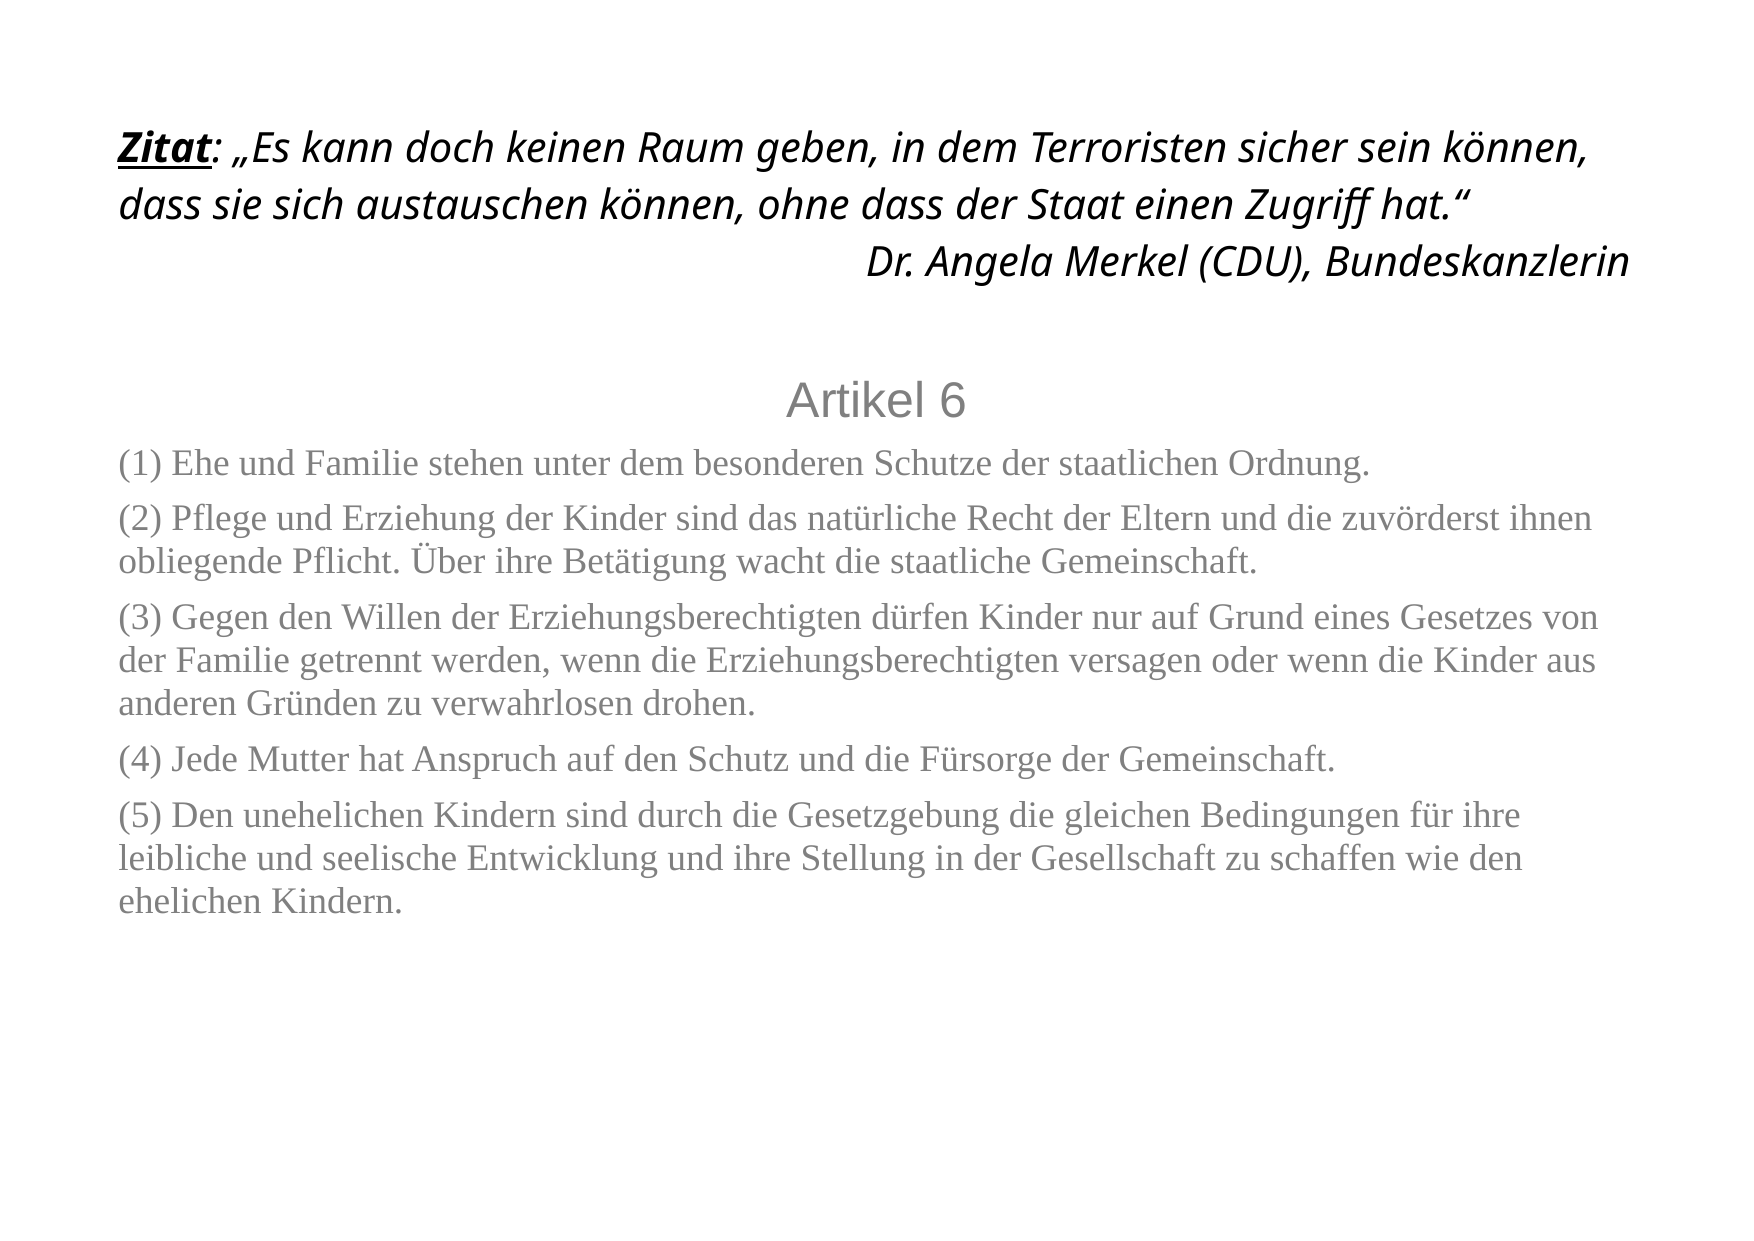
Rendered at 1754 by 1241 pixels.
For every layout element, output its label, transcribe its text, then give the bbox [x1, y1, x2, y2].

text (1) Ehe und Familie stehen unter dem besonderen Schutze der staatlichen Ordnung. [118, 440, 1636, 483]
text (3) Gegen den Willen der Erziehungsberechtigten dürfen Kinder nur auf Grund eines Gesetzes von der Familie getrennt werden, wenn die Erziehungsberechtigten versagen oder wenn die Kinder aus anderen Gründen zu verwahrlosen drohen. [118, 594, 1636, 724]
text Zitat: „Es kann doch keinen Raum geben, in dem Terroristen sicher sein können, dass sie sich austauschen können, ohne dass der Staat einen Zugriff hat.“ [118, 118, 1636, 232]
text Dr. Angela Merkel (CDU), Bundeskanzlerin [118, 232, 1636, 288]
text (5) Den unehelichen Kindern sind durch die Gesetzgebung die gleichen Bedingungen für ihre leibliche und seelische Entwicklung und ihre Stellung in der Gesellschaft zu schaffen wie den ehelichen Kindern. [118, 792, 1636, 921]
text (2) Pflege und Erziehung der Kinder sind das natürliche Recht der Eltern und die zuvörderst ihnen obliegende Pflicht. Über ihre Betätigung wacht die staatliche Gemeinschaft. [118, 496, 1636, 582]
subtitle Artikel 6 [118, 370, 1636, 428]
text (4) Jede Mutter hat Anspruch auf den Schutz und die Fürsorge der Gemeinschaft. [118, 736, 1636, 779]
